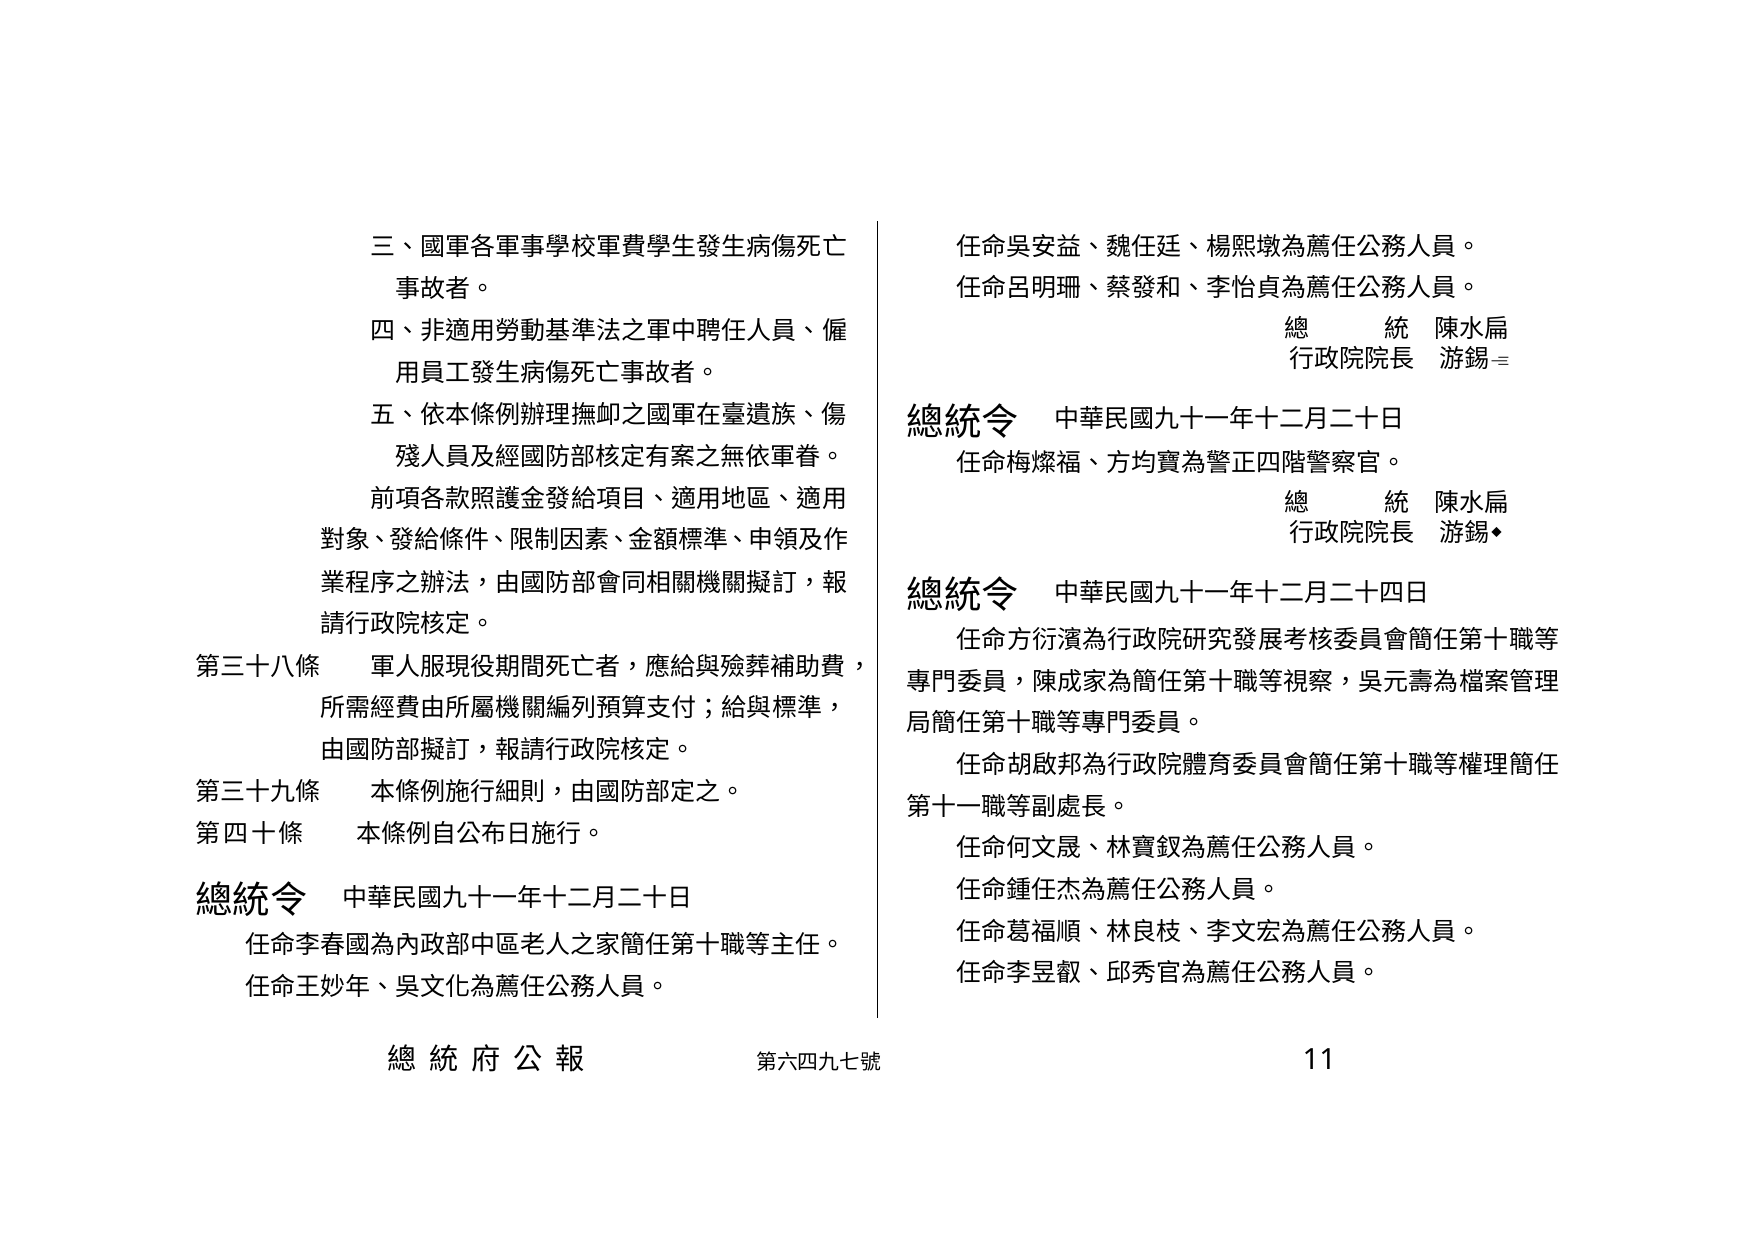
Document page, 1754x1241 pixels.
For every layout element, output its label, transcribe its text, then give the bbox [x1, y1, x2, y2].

table_header 總統令 [904, 398, 1051, 441]
text 任命王妙年、吳文化為薦任公務人員。 [195, 962, 847, 1003]
text 行政院院長 游錫 [907, 347, 1509, 372]
text 任命何文晟、林寶釵為薦任公務人員。 [907, 823, 1559, 865]
text 總 統 陳水扁 [907, 491, 1509, 516]
text 前項各款照護金發給項目、適用地區、適用對象、發給條件、限制因素、金額標準、申領及作業程序之辦法，由國防部會同相關機關擬訂，報請行政院核定。 [320, 473, 847, 641]
text 任命李昱叡、邱秀官為薦任公務人員。 [907, 948, 1559, 990]
text 任命吳安益、魏任廷、楊熙墩為薦任公務人員。 [907, 222, 1559, 263]
text 任命葛福順、林良枝、李文宏為薦任公務人員。 [907, 907, 1559, 948]
text 第三十九條 本條例施行細則，由國防部定之。 [195, 767, 847, 809]
text 任命李春國為內政部中區老人之家簡任第十職等主任。 [195, 920, 847, 962]
text 三、國軍各軍事學校軍費學生發生病傷死亡事故者。 [370, 222, 847, 306]
table_header 中華民國九十一年十二月二十日 [340, 876, 852, 920]
table_header 中華民國九十一年十二月二十四日 [1051, 571, 1564, 615]
text 任命方衍濱為行政院研究發展考核委員會簡任第十職等專門委員，陳成家為簡任第十職等視察，吳元壽為檔案管理局簡任第十職等專門委員。 [907, 615, 1559, 740]
table_header 總統令 [904, 571, 1051, 615]
text 五、依本條例辦理撫卹之國軍在臺遺族、傷殘人員及經國防部核定有案之無依軍眷。 [370, 389, 847, 473]
text 四、非適用勞動基準法之軍中聘任人員、僱用員工發生病傷死亡事故者。 [370, 306, 847, 389]
text 第四十條 本條例自公布日施行。 [195, 809, 847, 851]
text 總 統 陳水扁 [907, 317, 1509, 342]
text 行政院院長 游錫 [907, 521, 1509, 546]
table_header 總統令 [192, 876, 340, 920]
text 第三十八條 軍人服現役期間死亡者，應給與殮葬補助費，所需經費由所屬機關編列預算支付；給與標準，由國防部擬訂，報請行政院核定。 [195, 641, 847, 767]
text 任命呂明珊、蔡發和、李怡貞為薦任公務人員。 [907, 263, 1559, 305]
text 任命梅燦福、方均寶為警正四階警察官。 [907, 441, 1559, 479]
text 任命胡啟邦為行政院體育委員會簡任第十職等權理簡任第十一職等副處長。 [907, 740, 1559, 823]
table_header 中華民國九十一年十二月二十日 [1051, 398, 1564, 441]
text 任命鍾任杰為薦任公務人員。 [907, 865, 1559, 907]
